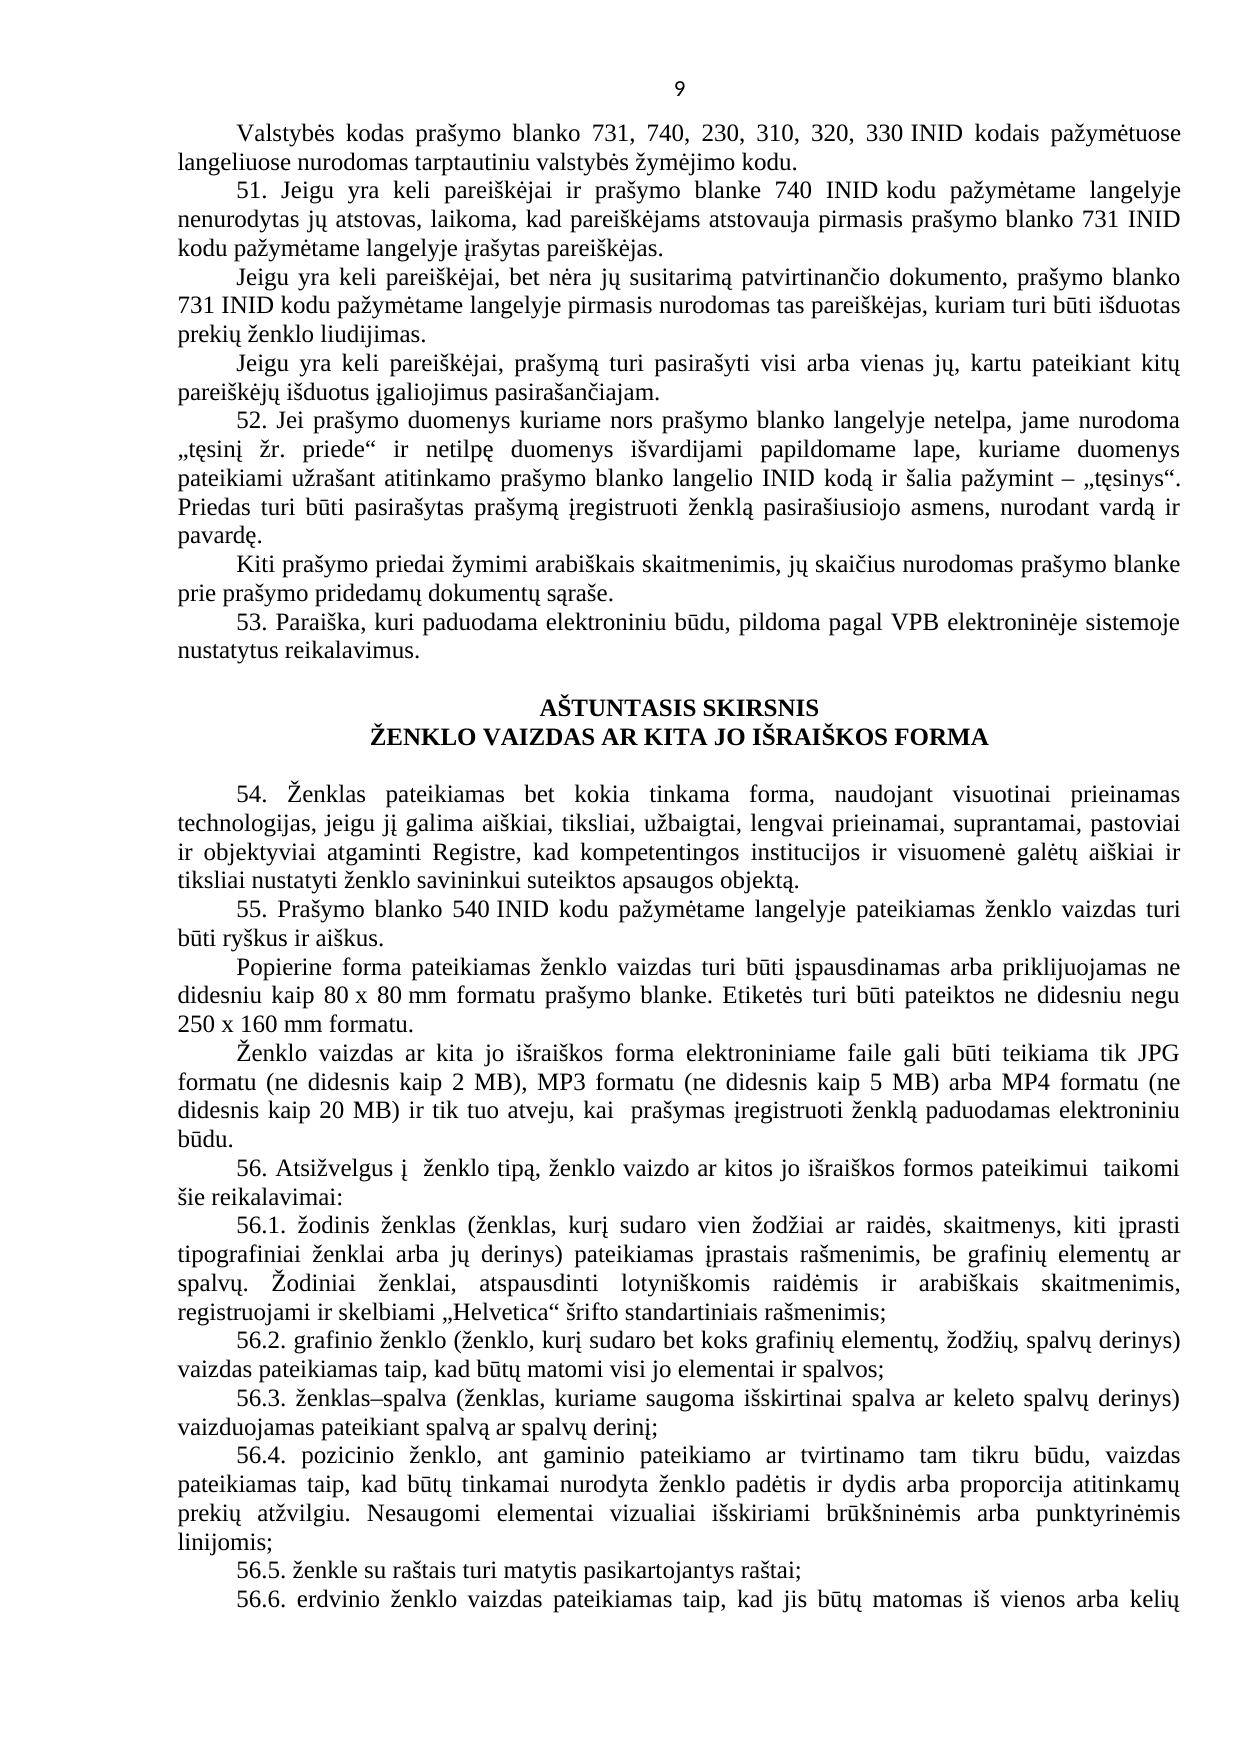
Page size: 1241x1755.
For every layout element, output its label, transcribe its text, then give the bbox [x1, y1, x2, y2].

text 56.4. pozicinio ženklo, ant gaminio pateikiamo ar tvirtinamo tam tikru būdu, vaizdas pateikiamas taip, kad būtų tinkamai nurodyta ženklo padėtis ir dydis arba proporcija atitinkamų prekių atžvilgiu. Nesaugomi elementai vizualiai išskiriami brūkšninėmis arba punktyrinėmis linijomis; [177, 1441, 1181, 1556]
text Valstybės kodas prašymo blanko 731, 740, 230, 310, 320, 330 INID kodais pažymėtuose langeliuose nurodomas tarptautiniu valstybės žymėjimo kodu. [177, 118, 1181, 176]
text 56.3. ženklas–spalva (ženklas, kuriame saugoma išskirtinai spalva ar keleto spalvų derinys) vaizduojamas pateikiant spalvą ar spalvų derinį; [177, 1383, 1181, 1441]
text 56. Atsižvelgus į ženklo tipą, ženklo vaizdo ar kitos jo išraiškos formos pateikimui taikomi šie reikalavimai: [177, 1153, 1181, 1211]
text 56.1. žodinis ženklas (ženklas, kurį sudaro vien žodžiai ar raidės, skaitmenys, kiti įprasti tipografiniai ženklai arba jų derinys) pateikiamas įprastais rašmenimis, be grafinių elementų ar spalvų. Žodiniai ženklai, atspausdinti lotyniškomis raidėmis ir arabiškais skaitmenimis, registruojami ir skelbiami „Helvetica“ šrifto standartiniais rašmenimis; [177, 1211, 1181, 1326]
text Ženklo vaizdas ar kita jo išraiškos forma elektroniniame faile gali būti teikiama tik JPG formatu (ne didesnis kaip 2 MB), MP3 formatu (ne didesnis kaip 5 MB) arba MP4 formatu (ne didesnis kaip 20 MB) ir tik tuo atveju, kai prašymas įregistruoti ženklą paduodamas elektroniniu būdu. [177, 1038, 1181, 1153]
text 55. Prašymo blanko 540 INID kodu pažymėtame langelyje pateikiamas ženklo vaizdas turi būti ryškus ir aiškus. [177, 894, 1181, 952]
text 53. Paraiška, kuri paduodama elektroniniu būdu, pildoma pagal VPB elektroninėje sistemoje nustatytus reikalavimus. [177, 607, 1181, 664]
text 56.5. ženkle su raštais turi matytis pasikartojantys raštai; [177, 1556, 1181, 1584]
text Jeigu yra keli pareiškėjai, bet nėra jų susitarimą patvirtinančio dokumento, prašymo blanko 731 INID kodu pažymėtame langelyje pirmasis nurodomas tas pareiškėjas, kuriam turi būti išduotas prekių ženklo liudijimas. [177, 262, 1181, 348]
text 56.6. erdvinio ženklo vaizdas pateikiamas taip, kad jis būtų matomas iš vienos arba kelių [177, 1584, 1181, 1613]
text 54. Ženklas pateikiamas bet kokia tinkama forma, naudojant visuotinai prieinamas technologijas, jeigu jį galima aiškiai, tiksliai, užbaigtai, lengvai prieinamai, suprantamai, pastoviai ir objektyviai atgaminti Registre, kad kompetentingos institucijos ir visuomenė galėtų aiškiai ir tiksliai nustatyti ženklo savininkui suteiktos apsaugos objektą. [177, 779, 1181, 894]
text 51. Jeigu yra keli pareiškėjai ir prašymo blanke 740 INID kodu pažymėtame langelyje nenurodytas jų atstovas, laikoma, kad pareiškėjams atstovauja pirmasis prašymo blanko 731 INID kodu pažymėtame langelyje įrašytas pareiškėjas. [177, 176, 1181, 262]
text AŠTUNTASIS SKIRSNIS [177, 693, 1181, 722]
text ŽENKLO VAIZDAS AR KITA JO IŠRAIŠKOS FORMA [177, 722, 1181, 751]
text 52. Jei prašymo duomenys kuriame nors prašymo blanko langelyje netelpa, jame nurodoma „tęsinį žr. priede“ ir netilpę duomenys išvardijami papildomame lape, kuriame duomenys pateikiami užrašant atitinkamo prašymo blanko langelio INID kodą ir šalia pažymint – „tęsinys“. Priedas turi būti pasirašytas prašymą įregistruoti ženklą pasirašiusiojo asmens, nurodant vardą ir pavardę. [177, 406, 1181, 549]
text Popierine forma pateikiamas ženklo vaizdas turi būti įspausdinamas arba priklijuojamas ne didesniu kaip 80 x 80 mm formatu prašymo blanke. Etiketės turi būti pateiktos ne didesniu negu 250 x 160 mm formatu. [177, 952, 1181, 1038]
text Jeigu yra keli pareiškėjai, prašymą turi pasirašyti visi arba vienas jų, kartu pateikiant kitų pareiškėjų išduotus įgaliojimus pasirašančiajam. [177, 348, 1181, 406]
text 56.2. grafinio ženklo (ženklo, kurį sudaro bet koks grafinių elementų, žodžių, spalvų derinys) vaizdas pateikiamas taip, kad būtų matomi visi jo elementai ir spalvos; [177, 1326, 1181, 1383]
text Kiti prašymo priedai žymimi arabiškais skaitmenimis, jų skaičius nurodomas prašymo blanke prie prašymo pridedamų dokumentų sąraše. [177, 549, 1181, 607]
